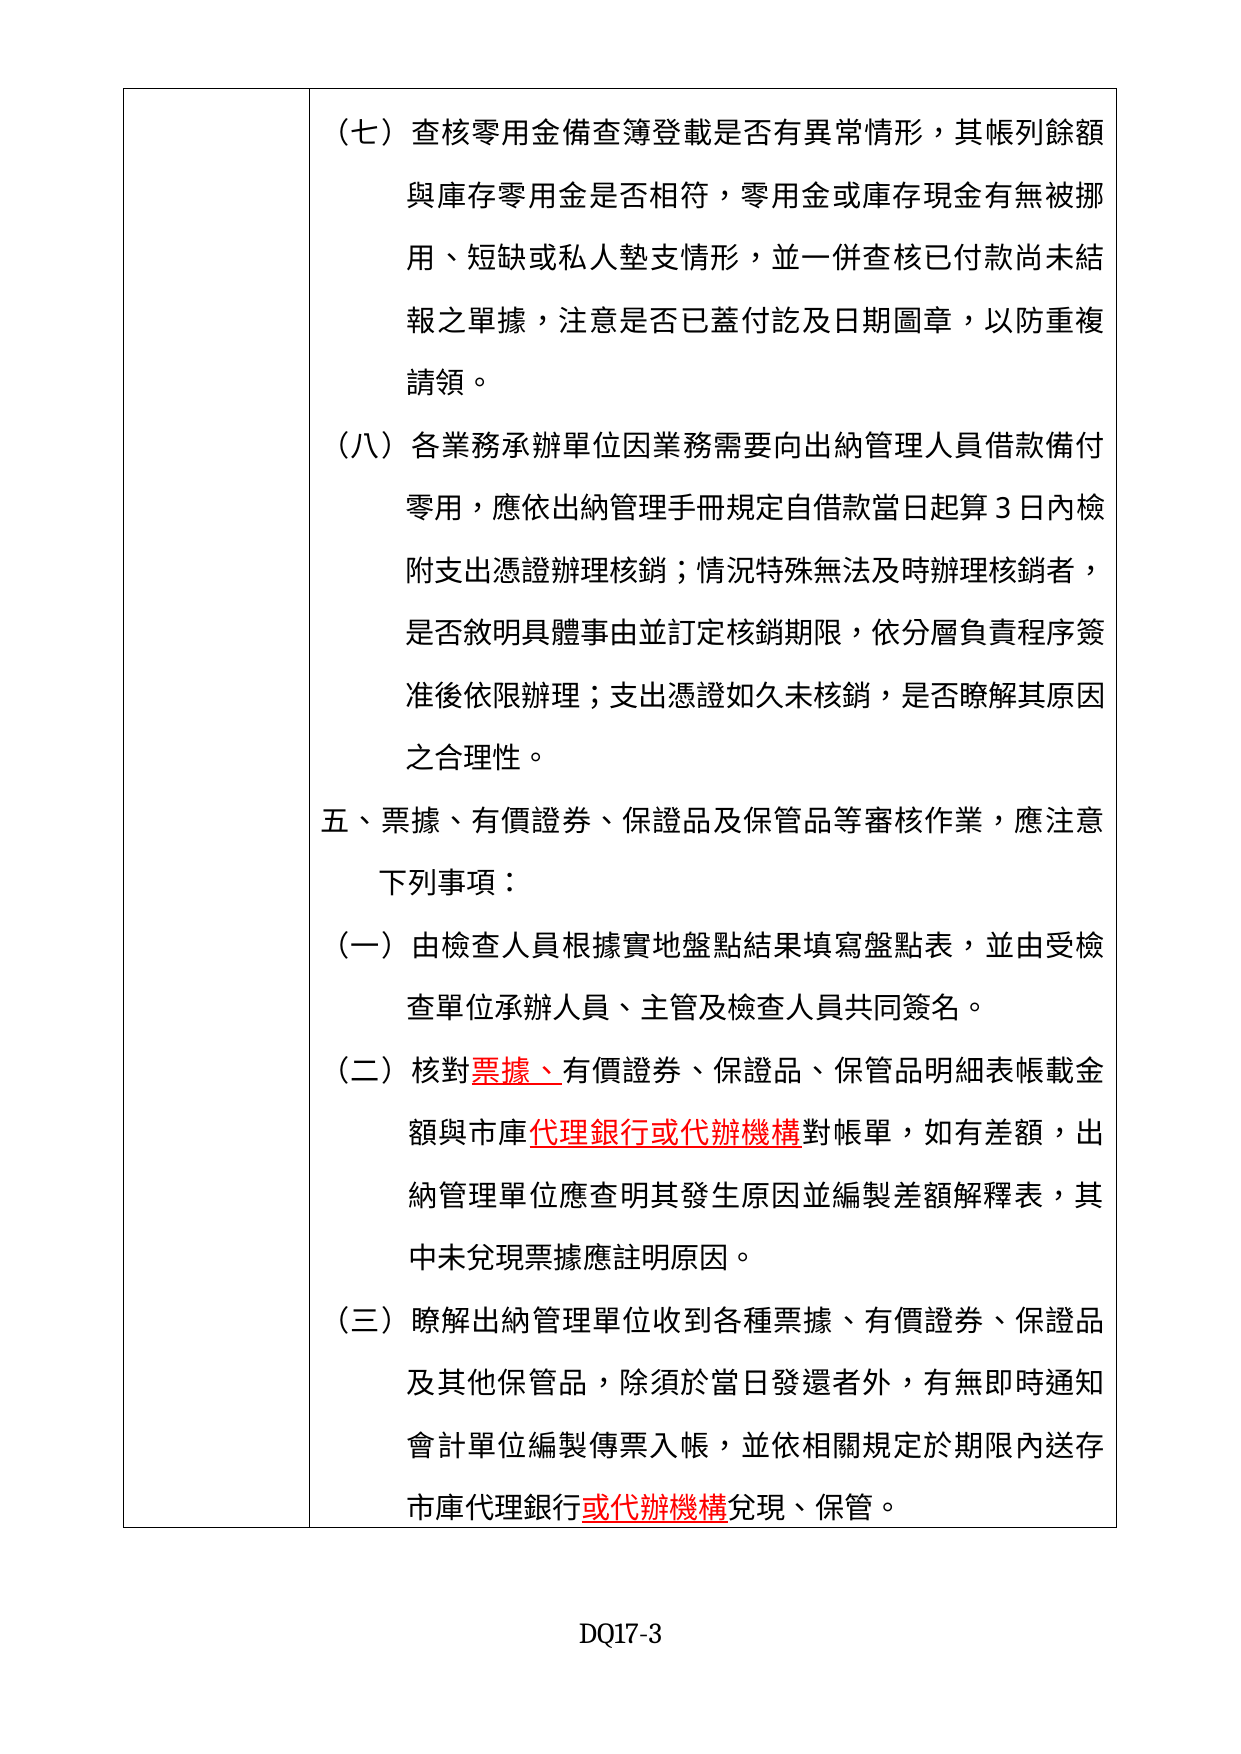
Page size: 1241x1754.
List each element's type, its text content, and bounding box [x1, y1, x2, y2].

table_cell [124, 89, 309, 1527]
table_cell （七）查核零用金備查簿登載是否有異常情形，其帳列餘額與庫存零用金是否相符，零用金或庫存現金有無被挪用、短缺或私人墊支情形，並一併查核已付款尚未結報之單據，注意是否已蓋付訖及日期圖章，以防重複請領。 （八）各業務承辦單位因業務需要向出納管理人員借款備付零用，應依出納管理手冊規定自借款當日起算3日內檢附支出憑證辦理核銷；情況特殊無法及時辦理核銷者，是否敘明具體事由並訂定核銷期限，依分層負責程序簽准後依限辦理；支出憑證如久未核銷，是否瞭解其原因之合理性。 五、票據、有價證券、保證品及保管品等審核作業，應注意下列事項： （一）由檢查人員根據實地盤點結果填寫盤點表，並由受檢查單位承辦人員、主管及檢查人員共同簽名。 （二）核對票據、有價證券、保證品、保管品明細表帳載金額與市庫代理銀行或代辦機構對帳單，如有差額，出納管理單位應查明其發生原因並編製差額解釋表，其中未兌現票據應註明原因。 （三）瞭解出納管理單位收到各種票據、有價證券、保證品及其他保管品，除須於當日發還者外，有無即時通知會計單位編製傳票入帳，並依相關規定於期限內送存市庫代理銀行或代辦機構兌現、保管。 [310, 89, 1116, 1527]
